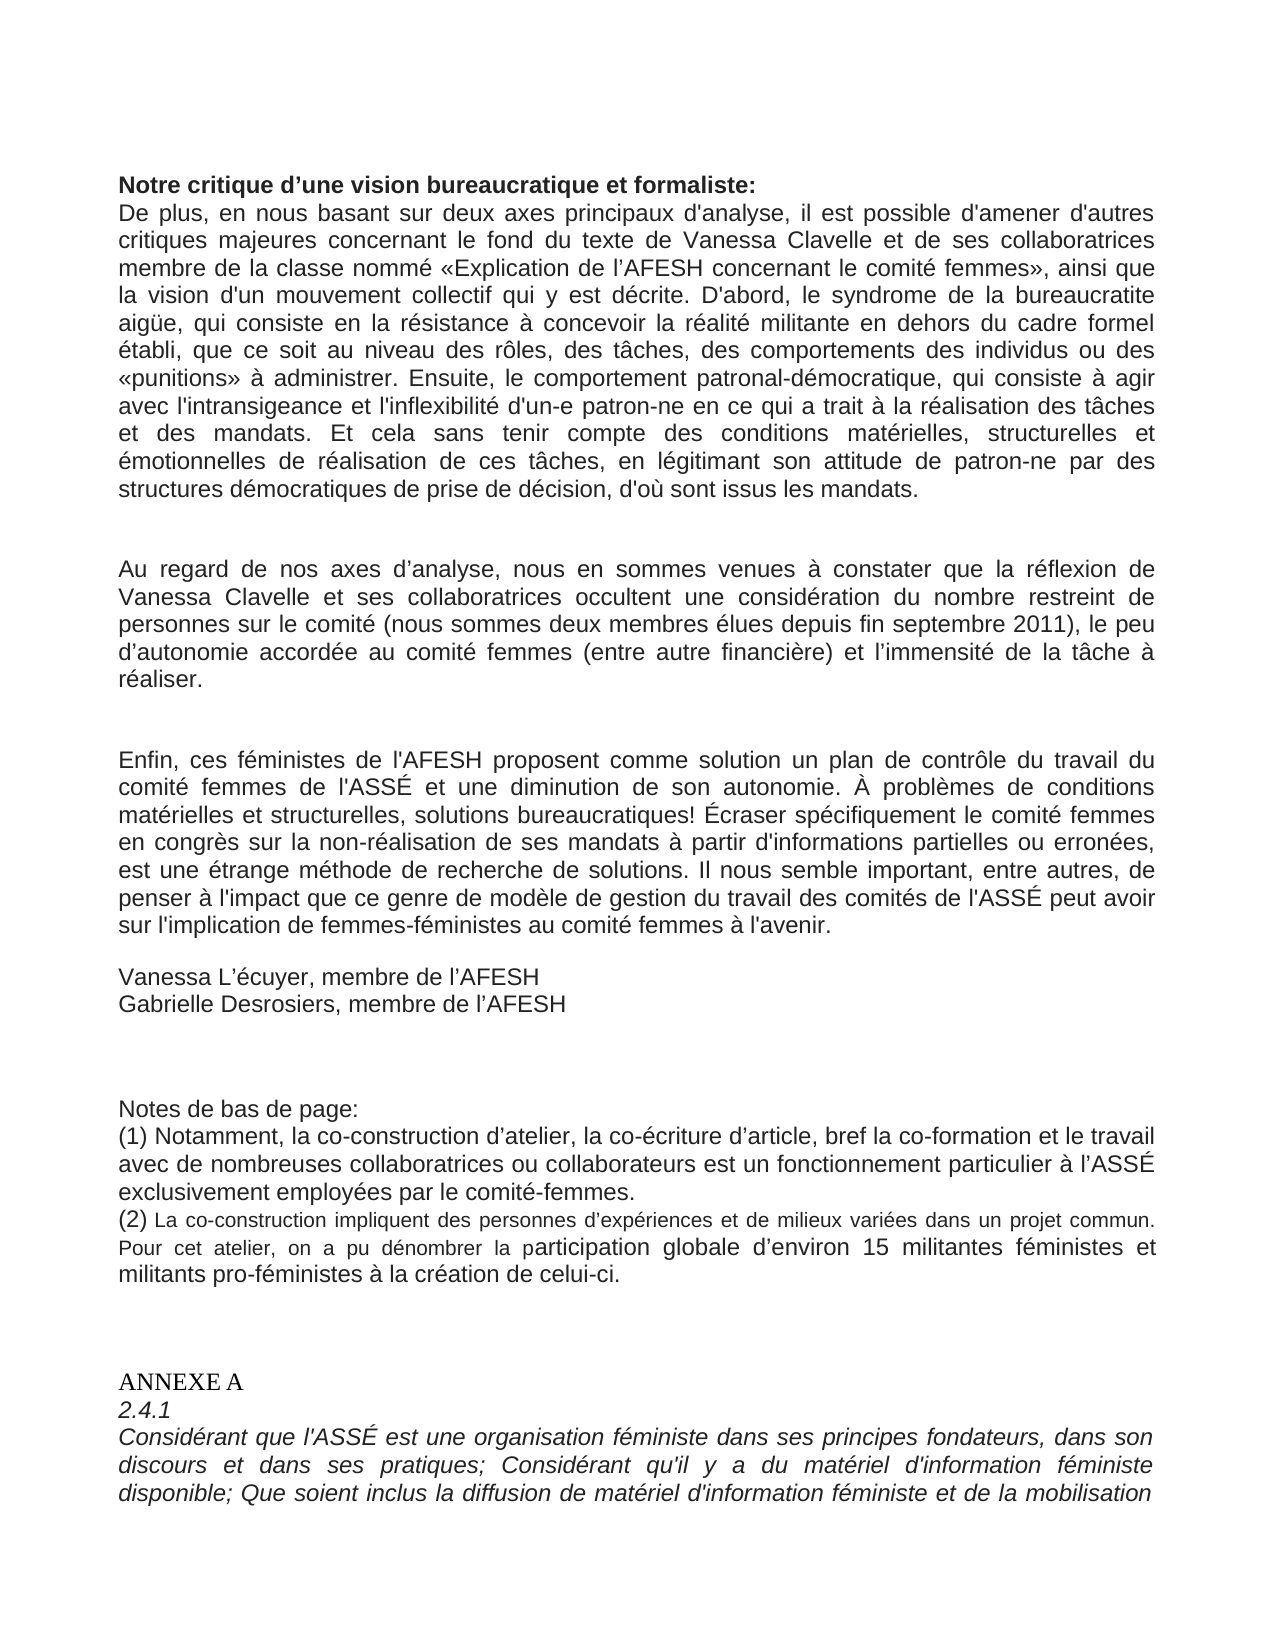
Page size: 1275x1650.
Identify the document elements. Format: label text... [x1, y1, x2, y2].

text (1) Notamment, la co-construction d’atelier, la co-écriture d’article, bref la co-formation et le travail avec de nombreuses collaboratrices ou collaborateurs est un fonctionnement particulier à l’ASSÉ exclusivement employées par le comité-femmes. [118, 1122, 1157, 1205]
text ANNEXE A [118, 1367, 1157, 1396]
text Enfin, ces féministes de l'AFESH proposent comme solution un plan de contrôle du travail du comité femmes de l'ASSÉ et une diminution de son autonomie. À problèmes de conditions matérielles et structurelles, solutions bureaucratiques! Écraser spécifiquement le comité femmes en congrès sur la non-réalisation de ses mandats à partir d'informations partielles ou erronées, est une étrange méthode de recherche de solutions. Il nous semble important, entre autres, de penser à l'impact que ce genre de modèle de gestion du travail des comités de l'ASSÉ peut avoir sur l'implication de femmes-féministes au comité femmes à l'avenir. [118, 746, 1157, 939]
text Vanessa L’écuyer, membre de l’AFESH [118, 963, 1157, 990]
text 2.4.1 [118, 1396, 1157, 1423]
text Considérant que l'ASSÉ est une organisation féministe dans ses principes fondateurs, dans son discours et dans ses pratiques; Considérant qu'il y a du matériel d'information féministe disponible; Que soient inclus la diffusion de matériel d'information féministe et de la mobilisation [118, 1423, 1157, 1506]
text De plus, en nous basant sur deux axes principaux d'analyse, il est possible d'amener d'autres critiques majeures concernant le fond du texte de Vanessa Clavelle et de ses collaboratrices membre de la classe nommé «Explication de l’AFESH concernant le comité femmes», ainsi que la vision d'un mouvement collectif qui y est décrite. D'abord, le syndrome de la bureaucratite aigüe, qui consiste en la résistance à concevoir la réalité militante en dehors du cadre formel établi, que ce soit au niveau des rôles, des tâches, des comportements des individus ou des «punitions» à administrer. Ensuite, le comportement patronal-démocratique, qui consiste à agir avec l'intransigeance et l'inflexibilité d'un-e patron-ne en ce qui a trait à la réalisation des tâches et des mandats. Et cela sans tenir compte des conditions matérielles, structurelles et émotionnelles de réalisation de ces tâches, en légitimant son attitude de patron-ne par des structures démocratiques de prise de décision, d'où sont issus les mandats. [118, 198, 1157, 502]
text Notre critique d’une vision bureaucratique et formaliste: [118, 171, 1157, 198]
text Au regard de nos axes d’analyse, nous en sommes venues à constater que la réflexion de Vanessa Clavelle et ses collaboratrices occultent une considération du nombre restreint de personnes sur le comité (nous sommes deux membres élues depuis fin septembre 2011), le peu d’autonomie accordée au comité femmes (entre autre financière) et l’immensité de la tâche à réaliser. [118, 555, 1157, 693]
text Gabrielle Desrosiers, membre de l’AFESH [118, 990, 1157, 1018]
text Notes de bas de page: [118, 1094, 1157, 1122]
text (2) La co-construction impliquent des personnes d’expériences et de milieux variées dans un projet commun. Pour cet atelier, on a pu dénombrer la participation globale d’environ 15 militantes féministes et militants pro-féministes à la création de celui-ci. [118, 1205, 1157, 1288]
